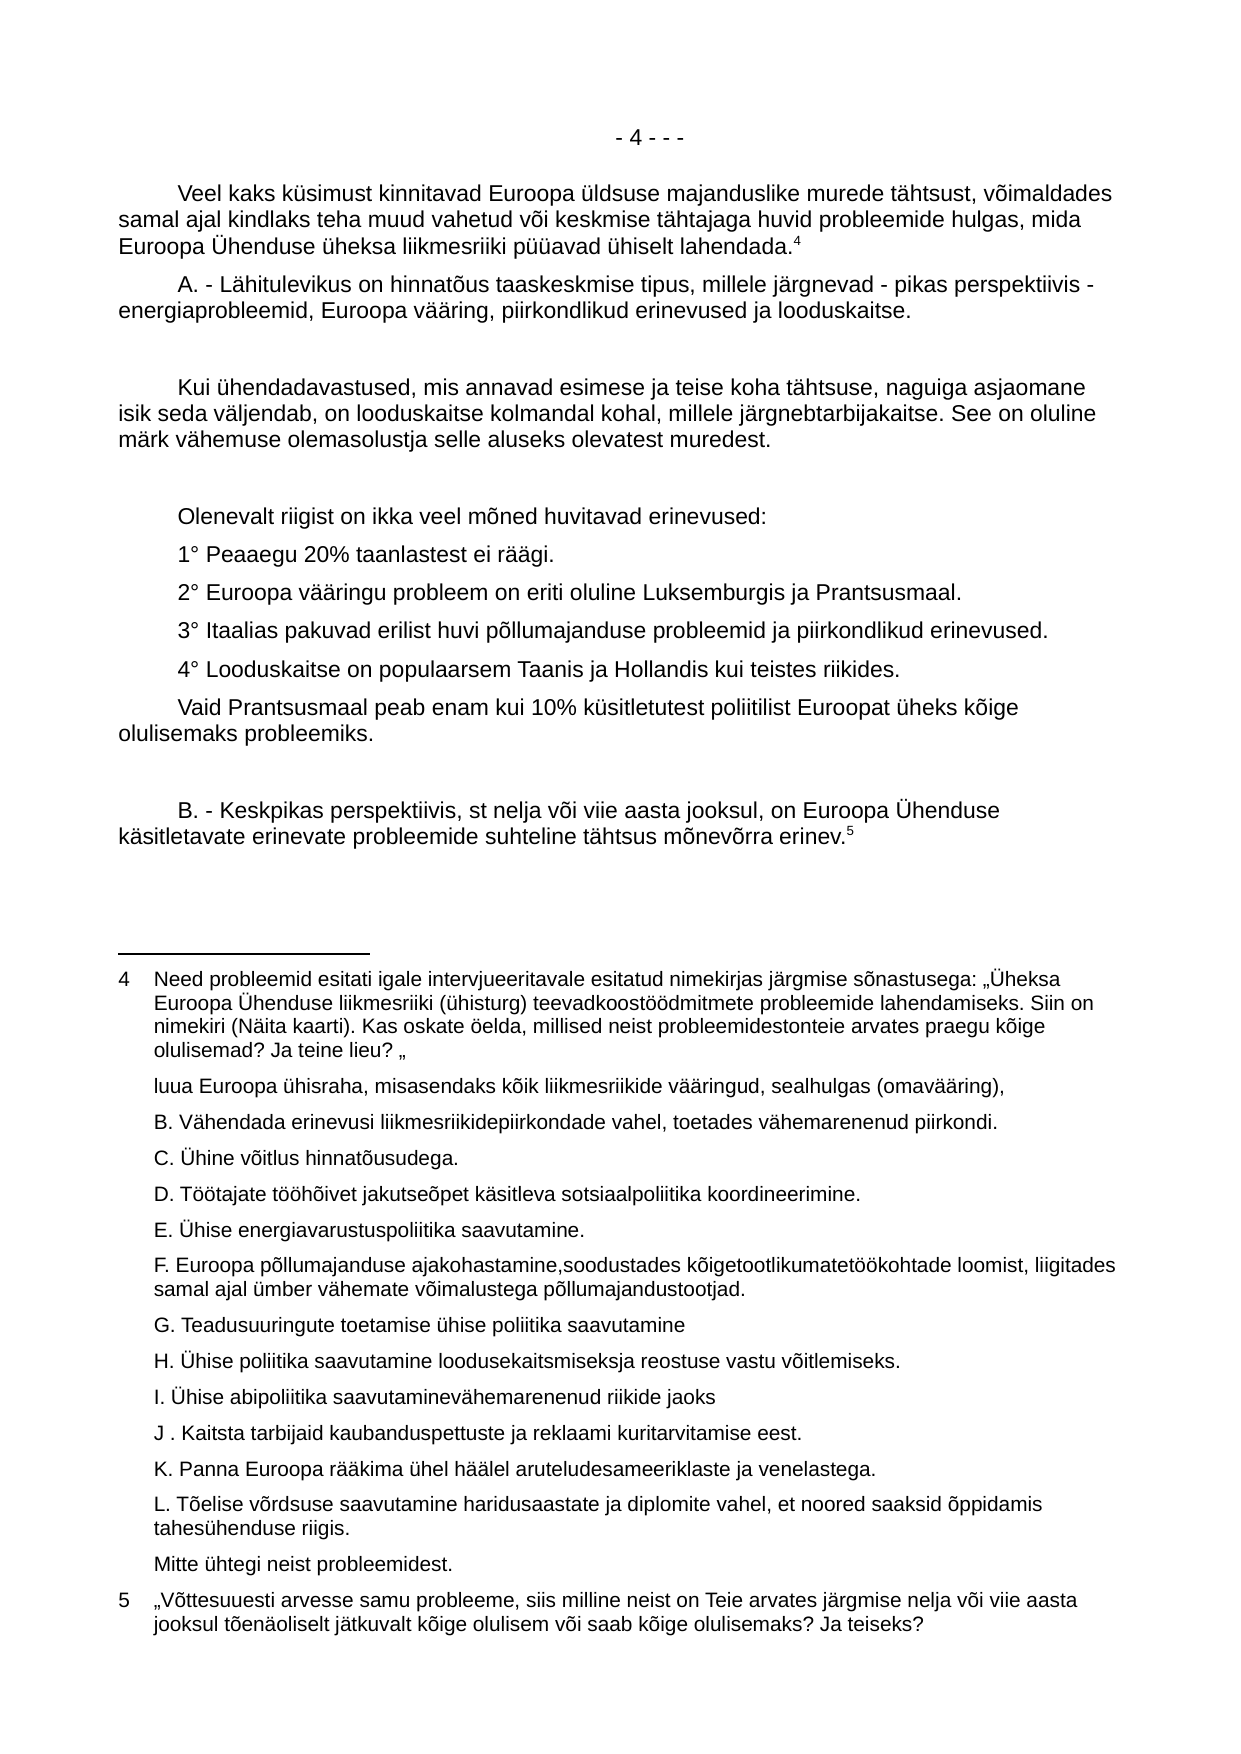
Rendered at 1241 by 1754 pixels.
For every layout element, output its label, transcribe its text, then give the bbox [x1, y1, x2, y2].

text 2° Euroopa vääringu probleem on eriti oluline Luksemburgis ja Prantsusmaal. [118, 579, 1122, 606]
text Kui ühendadavastused, mis annavad esimese ja teise koha tähtsuse, naguiga asjaomane isik seda väljendab, on looduskaitse kolmandal kohal, millele järgnebtarbijakaitse. See on oluline märk vähemuse olemasolustja selle aluseks olevatest muredest. [118, 374, 1122, 453]
text „Võttesuuesti arvesse samu probleeme, siis milline neist on Teie arvates järgmise nelja või viie aasta jooksul tõenäoliselt jätkuvalt kõige olulisem või saab kõige olulisemaks? Ja teiseks? [118, 1588, 1122, 1636]
text Mitte ühtegi neist probleemidest. [153, 1552, 1122, 1576]
text H. Ühise poliitika saavutamine loodusekaitsmiseksja reostuse vastu võitlemiseks. [153, 1349, 1122, 1373]
text B. - Keskpikas perspektiivis, st nelja või viie aasta jooksul, on Euroopa Ühenduse käsitletavate erinevate probleemide suhteline tähtsus mõnevõrra erinev. [118, 797, 1122, 849]
text Vaid Prantsusmaal peab enam kui 10% küsitletutest poliitilist Euroopat üheks kõige olulisemaks probleemiks. [118, 694, 1122, 747]
text I. Ühise abipoliitika saavutaminevähemarenenud riikide jaoks [153, 1385, 1122, 1409]
text E. Ühise energiavarustuspoliitika saavutamine. [153, 1217, 1122, 1241]
text 3° Itaalias pakuvad erilist huvi põllumajanduse probleemid ja piirkondlikud erinevused. [118, 617, 1122, 644]
text J . Kaitsta tarbijaid kaubanduspettuste ja reklaami kuritarvitamise eest. [153, 1421, 1122, 1444]
text Need probleemid esitati igale intervjueeritavale esitatud nimekirjas järgmise sõnastusega: „Üheksa Euroopa Ühenduse liikmesriiki (ühisturg) teevadkoostöödmitmete probleemide lahendamiseks. Siin on nimekiri (Näita kaarti). Kas oskate öelda, millised neist probleemidestonteie arvates praegu kõige olulisemad? Ja teine lieu? „ [118, 966, 1122, 1062]
text 1° Peaaegu 20% taanlastest ei räägi. [118, 541, 1122, 567]
text C. Ühine võitlus hinnatõusudega. [153, 1146, 1122, 1170]
text A. - Lähitulevikus on hinnatõus taaskeskmise tipus, millele järgnevad - pikas perspektiivis - energiaprobleemid, Euroopa vääring, piirkondlikud erinevused ja looduskaitse. [118, 271, 1122, 323]
text Veel kaks küsimust kinnitavad Euroopa üldsuse majanduslike murede tähtsust, võimaldades samal ajal kindlaks teha muud vahetud või keskmise tähtajaga huvid probleemide hulgas, mida Euroopa Ühenduse üheksa liikmesriiki püüavad ühiselt lahendada. [118, 180, 1122, 259]
text K. Panna Euroopa rääkima ühel häälel aruteludesameeriklaste ja venelastega. [153, 1456, 1122, 1480]
text 4° Looduskaitse on populaarsem Taanis ja Hollandis kui teistes riikides. [118, 656, 1122, 682]
text L. Tõelise võrdsuse saavutamine haridusaastate ja diplomite vahel, et noored saaksid õppidamis tahesühenduse riigis. [153, 1492, 1122, 1540]
text D. Töötajate tööhõivet jakutseõpet käsitleva sotsiaalpoliitika koordineerimine. [153, 1182, 1122, 1206]
text B. Vähendada erinevusi liikmesriikidepiirkondade vahel, toetades vähemarenenud piirkondi. [153, 1110, 1122, 1134]
text G. Teadusuuringute toetamise ühise poliitika saavutamine [153, 1313, 1122, 1337]
text F. Euroopa põllumajanduse ajakohastamine,soodustades kõigetootlikumatetöökohtade loomist, liigitades samal ajal ümber vähemate võimalustega põllumajandustootjad. [153, 1253, 1122, 1301]
text Olenevalt riigist on ikka veel mõned huvitavad erinevused: [118, 503, 1122, 529]
text luua Euroopa ühisraha, misasendaks kõik liikmesriikide vääringud, sealhulgas (omavääring), [153, 1074, 1122, 1098]
